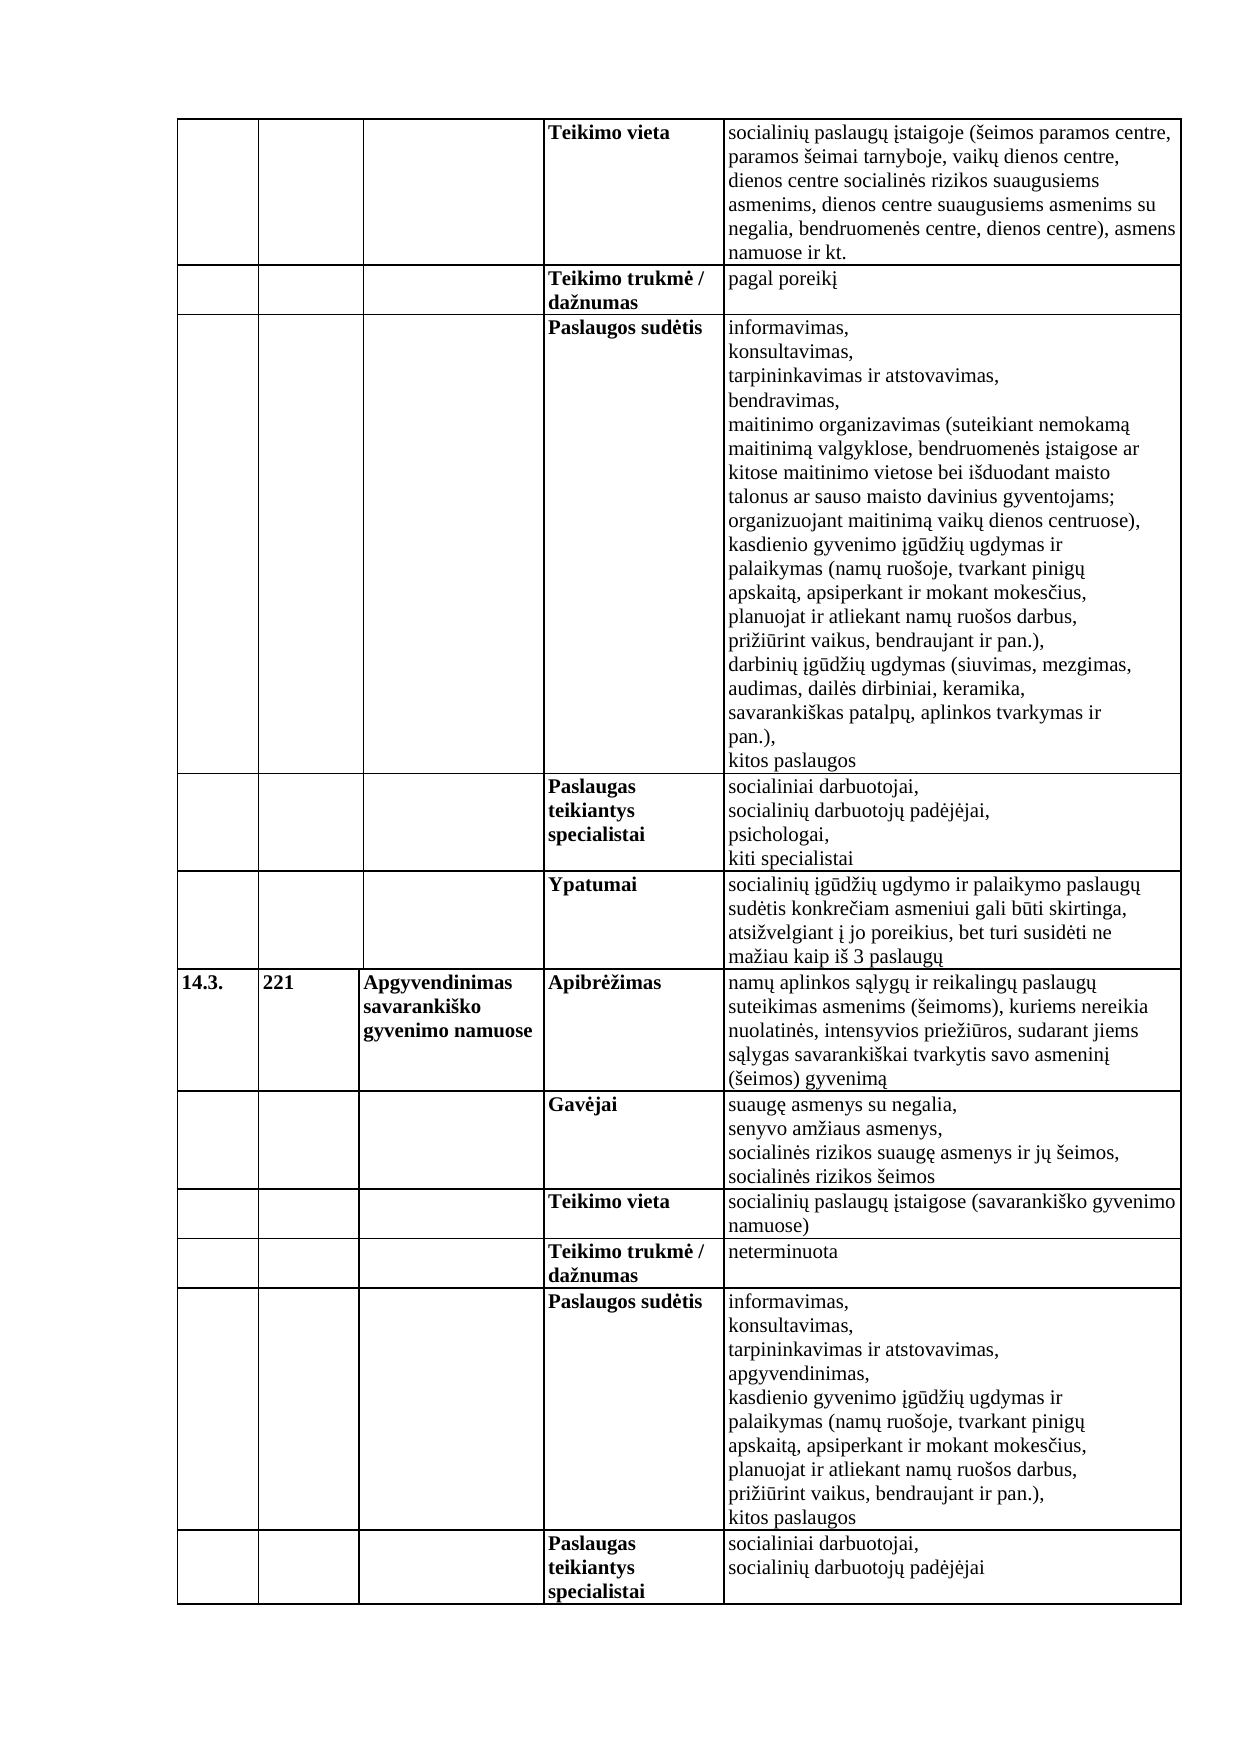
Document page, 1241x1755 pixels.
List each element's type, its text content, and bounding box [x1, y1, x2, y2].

table_cell Gavėjai [545, 1092, 723, 1188]
table_cell [364, 872, 543, 968]
table_cell Paslaugos sudėtis [545, 1289, 723, 1529]
table_cell [360, 1289, 543, 1529]
table_cell socialiniai darbuotojai, socialinių darbuotojų padėjėjai [725, 1531, 1180, 1603]
table_cell Paslaugas teikiantys specialistai [545, 774, 723, 870]
table_cell neterminuota [725, 1239, 1180, 1287]
table_cell [259, 315, 363, 772]
table_cell [178, 1289, 258, 1529]
table_cell [259, 120, 363, 264]
table_cell 14.3. [178, 970, 258, 1090]
table_cell [178, 1092, 258, 1188]
table_cell [259, 266, 363, 314]
table_cell [259, 1239, 358, 1287]
table_cell [178, 1190, 258, 1237]
table_cell [259, 1531, 358, 1603]
table_cell Apibrėžimas [545, 970, 723, 1090]
table_cell [360, 1239, 543, 1287]
table_cell Ypatumai [545, 872, 723, 968]
table_cell [364, 120, 543, 264]
table_cell [178, 1239, 258, 1287]
table_cell Teikimo vieta [545, 1190, 723, 1237]
table_cell [360, 1190, 543, 1237]
table_cell [364, 774, 543, 870]
table_cell [178, 872, 258, 968]
table_cell [259, 1190, 358, 1237]
table_cell [259, 872, 363, 968]
table_cell [178, 315, 258, 772]
table_cell [259, 774, 363, 870]
table_cell [360, 1092, 543, 1188]
table_cell [364, 266, 543, 314]
table_cell [259, 1289, 358, 1529]
table_cell [364, 315, 543, 772]
table_cell Paslaugos sudėtis [545, 315, 723, 772]
table_cell [360, 1531, 543, 1603]
table_cell 221 [259, 970, 358, 1090]
table_cell [178, 774, 258, 870]
table_cell [178, 120, 258, 264]
table_cell [178, 266, 258, 314]
table_cell Apgyvendinimas savarankiško gyvenimo namuose [360, 970, 543, 1090]
table_cell pagal poreikį [725, 266, 1180, 314]
table_cell [259, 1092, 358, 1188]
table_cell Teikimo vieta [545, 120, 723, 264]
table_cell [178, 1531, 258, 1603]
